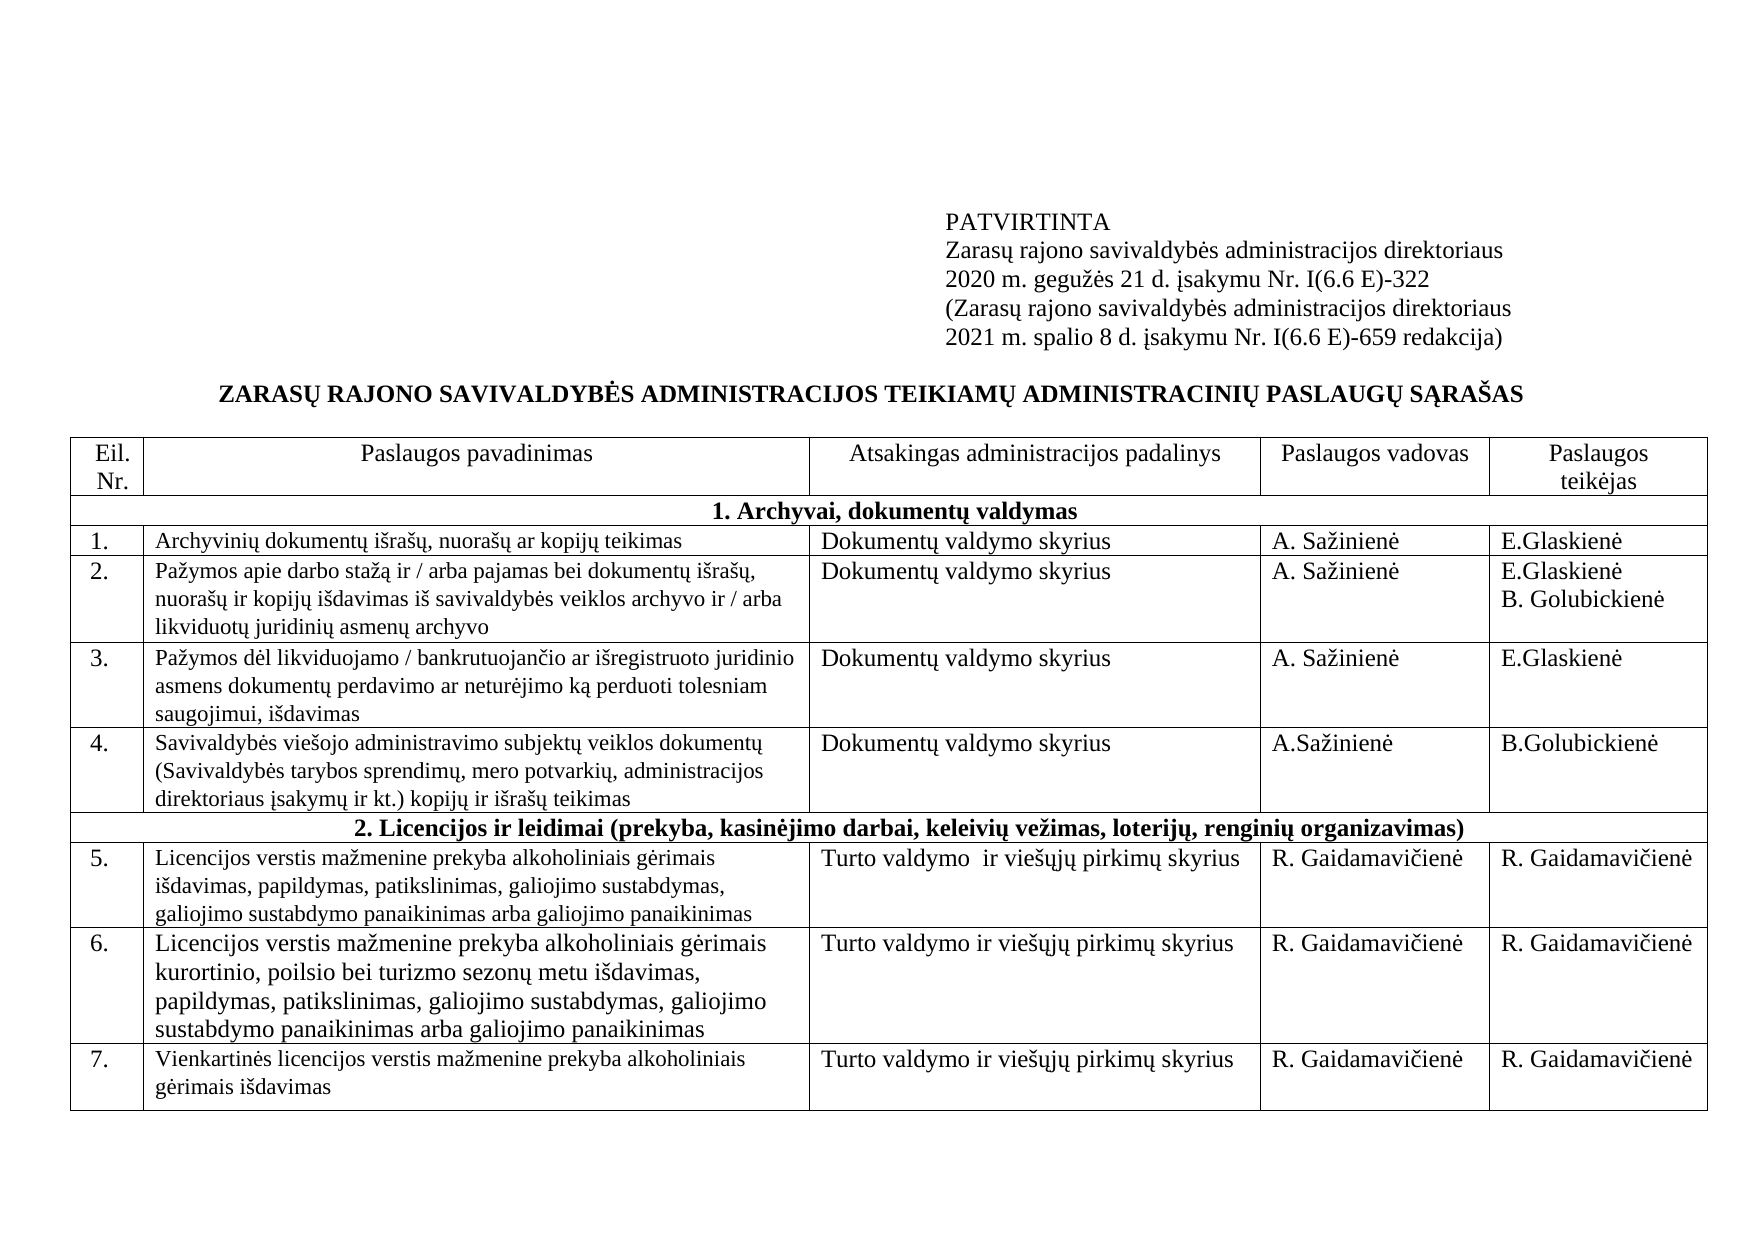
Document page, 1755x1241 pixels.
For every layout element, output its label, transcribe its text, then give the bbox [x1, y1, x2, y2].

table_header Eil. Nr. [71, 438, 143, 495]
text Zarasų rajono savivaldybės administracijos direktoriaus [945, 235, 1698, 264]
text 2021 m. spalio 8 d. įsakymu Nr. I(6.6 E)-659 redakcija) [945, 322, 1698, 350]
table_cell Vienkartinės licencijos verstis mažmenine prekyba alkoholiniais gėrimais išdavimas [144, 1044, 809, 1109]
table_cell Turto valdymo ir viešųjų pirkimų skyrius [810, 1044, 1260, 1109]
table_cell R. Gaidamavičienė [1490, 843, 1707, 927]
table_cell R. Gaidamavičienė [1490, 928, 1707, 1043]
table_cell Pažymos apie darbo stažą ir / arba pajamas bei dokumentų išrašų, nuorašų ir kopijų išdavimas iš savivaldybės veiklos archyvo ir / arba likviduotų juridinių asmenų archyvo [144, 556, 809, 642]
table_cell E.Glaskienė [1490, 643, 1707, 727]
table_cell E.Glaskienė [1490, 526, 1707, 555]
table_cell E.Glaskienė B. Golubickienė [1490, 556, 1707, 642]
table_cell R. Gaidamavičienė [1490, 1044, 1707, 1109]
table_cell 4. [71, 728, 143, 812]
table_cell A. Sažinienė [1261, 526, 1489, 555]
table_cell 5. [71, 843, 143, 927]
table_cell Pažymos dėl likviduojamo / bankrutuojančio ar išregistruoto juridinio asmens dokumentų perdavimo ar neturėjimo ką perduoti tolesniam saugojimui, išdavimas [144, 643, 809, 727]
table_header Atsakingas administracijos padalinys [810, 438, 1260, 495]
table_cell Dokumentų valdymo skyrius [810, 728, 1260, 812]
table_cell 7. [71, 1044, 143, 1109]
table_cell Licencijos verstis mažmenine prekyba alkoholiniais gėrimais išdavimas, papildymas, patikslinimas, galiojimo sustabdymas, galiojimo sustabdymo panaikinimas arba galiojimo panaikinimas [144, 843, 809, 927]
table_cell Turto valdymo ir viešųjų pirkimų skyrius [810, 928, 1260, 1043]
text ZARASŲ RAJONO SAVIVALDYBĖS ADMINISTRACIJOS TEIKIAMŲ ADMINISTRACINIŲ PASLAUGŲ SĄRAŠAS [44, 379, 1698, 408]
table_header Paslaugos pavadinimas [144, 438, 809, 495]
table_cell A. Sažinienė [1261, 556, 1489, 642]
table_cell R. Gaidamavičienė [1261, 843, 1489, 927]
table_cell R. Gaidamavičienė [1261, 928, 1489, 1043]
table_cell R. Gaidamavičienė [1261, 1044, 1489, 1109]
table_cell 2. Licencijos ir leidimai (prekyba, kasinėjimo darbai, keleivių vežimas, loterijų, renginių organizavimas) [71, 813, 1707, 842]
table_cell 3. [71, 643, 143, 727]
table_cell Dokumentų valdymo skyrius [810, 643, 1260, 727]
table_cell B.Golubickienė [1490, 728, 1707, 812]
table_cell Licencijos verstis mažmenine prekyba alkoholiniais gėrimais kurortinio, poilsio bei turizmo sezonų metu išdavimas, papildymas, patikslinimas, galiojimo sustabdymas, galiojimo sustabdymo panaikinimas arba galiojimo panaikinimas [144, 928, 809, 1043]
table_cell Archyvinių dokumentų išrašų, nuorašų ar kopijų teikimas [144, 526, 809, 555]
table_cell 1. Archyvai, dokumentų valdymas [71, 496, 1707, 525]
table_cell Savivaldybės viešojo administravimo subjektų veiklos dokumentų (Savivaldybės tarybos sprendimų, mero potvarkių, administracijos direktoriaus įsakymų ir kt.) kopijų ir išrašų teikimas [144, 728, 809, 812]
text 2020 m. gegužės 21 d. įsakymu Nr. I(6.6 E)-322 [945, 264, 1698, 293]
table_cell 2. [71, 556, 143, 642]
table_cell 6. [71, 928, 143, 1043]
table_cell A. Sažinienė [1261, 643, 1489, 727]
table_cell Dokumentų valdymo skyrius [810, 526, 1260, 555]
table_header Paslaugos vadovas [1261, 438, 1489, 495]
table_cell A.Sažinienė [1261, 728, 1489, 812]
table_cell Dokumentų valdymo skyrius [810, 556, 1260, 642]
table_cell Turto valdymo ir viešųjų pirkimų skyrius [810, 843, 1260, 927]
table_header Paslaugos teikėjas [1490, 438, 1707, 495]
text PATVIRTINTA [945, 207, 1698, 235]
text (Zarasų rajono savivaldybės administracijos direktoriaus [945, 293, 1698, 322]
table_cell 1. [71, 526, 143, 555]
